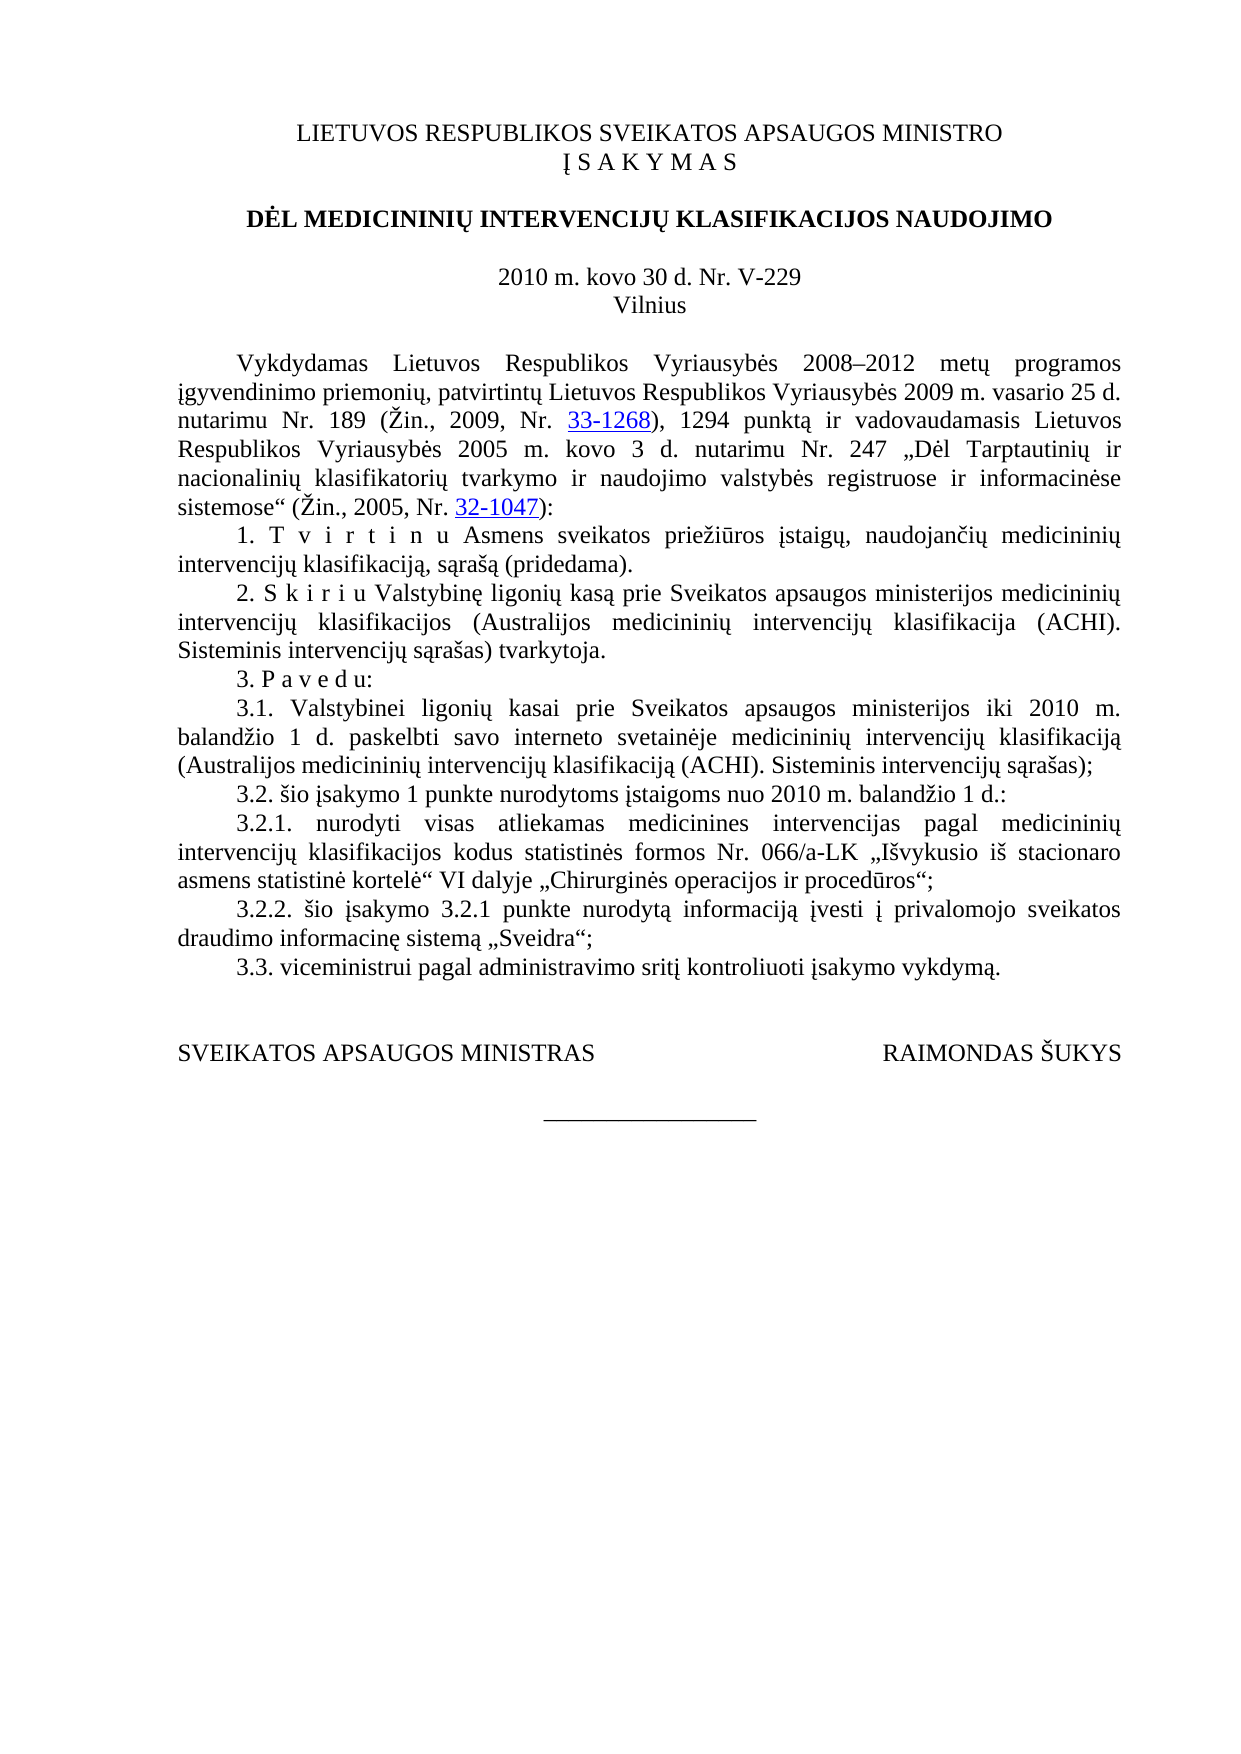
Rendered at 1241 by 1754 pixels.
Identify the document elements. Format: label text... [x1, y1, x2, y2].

text 3.2.2. šio įsakymo 3.2.1 punkte nurodytą informaciją įvesti į privalomojo sveikatos draudimo informacinę sistemą „Sveidra“; [177, 894, 1122, 952]
text 3. P a v e d u: [177, 664, 1122, 693]
text 3.1. Valstybinei ligonių kasai prie Sveikatos apsaugos ministerijos iki 2010 m. balandžio 1 d. paskelbti savo interneto svetainėje medicininių intervencijų klasifikaciją (Australijos medicininių intervencijų klasifikaciją (ACHI). Sisteminis intervencijų sąrašas); [177, 693, 1122, 779]
text DĖL MEDICININIŲ INTERVENCIJŲ KLASIFIKACIJOS NAUDOJIMO [177, 204, 1122, 233]
text 2. S k i r i u Valstybinę ligonių kasą prie Sveikatos apsaugos ministerijos medicininių intervencijų klasifikacijos (Australijos medicininių intervencijų klasifikacija (ACHI). Sisteminis intervencijų sąrašas) tvarkytoja. [177, 578, 1122, 664]
text Vilnius [177, 291, 1122, 319]
text Vykdydamas Lietuvos Respublikos Vyriausybės 2008–2012 metų programos įgyvendinimo priemonių, patvirtintų Lietuvos Respublikos Vyriausybės 2009 m. vasario 25 d. nutarimu Nr. 189 (Žin., 2009, Nr. 33-1268), 1294 punktą ir vadovaudamasis Lietuvos Respublikos Vyriausybės 2005 m. kovo 3 d. nutarimu Nr. 247 „Dėl Tarptautinių ir nacionalinių klasifikatorių tvarkymo ir naudojimo valstybės registruose ir informacinėse sistemose“ (Žin., 2005, Nr. 32-1047): [177, 348, 1122, 521]
text 3.2.1. nurodyti visas atliekamas medicinines intervencijas pagal medicininių intervencijų klasifikacijos kodus statistinės formos Nr. 066/a-LK „Išvykusio iš stacionaro asmens statistinė kortelė“ VI dalyje „Chirurginės operacijos ir procedūros“; [177, 808, 1122, 894]
text LIETUVOS RESPUBLIKOS SVEIKATOS APSAUGOS MINISTRO [177, 118, 1122, 147]
text 2010 m. kovo 30 d. Nr. V-229 [177, 262, 1122, 291]
text 3.2. šio įsakymo 1 punkte nurodytoms įstaigoms nuo 2010 m. balandžio 1 d.: [177, 779, 1122, 808]
text _________________ [177, 1096, 1122, 1124]
text Į S A K Y M A S [177, 147, 1122, 176]
text 3.3. viceministrui pagal administravimo sritį kontroliuoti įsakymo vykdymą. [177, 952, 1122, 981]
text SVEIKATOS APSAUGOS MINISTRAS RAIMONDAS ŠUKYS [177, 1038, 1122, 1067]
text 1. T v i r t i n u Asmens sveikatos priežiūros įstaigų, naudojančių medicininių intervencijų klasifikaciją, sąrašą (pridedama). [177, 521, 1122, 578]
